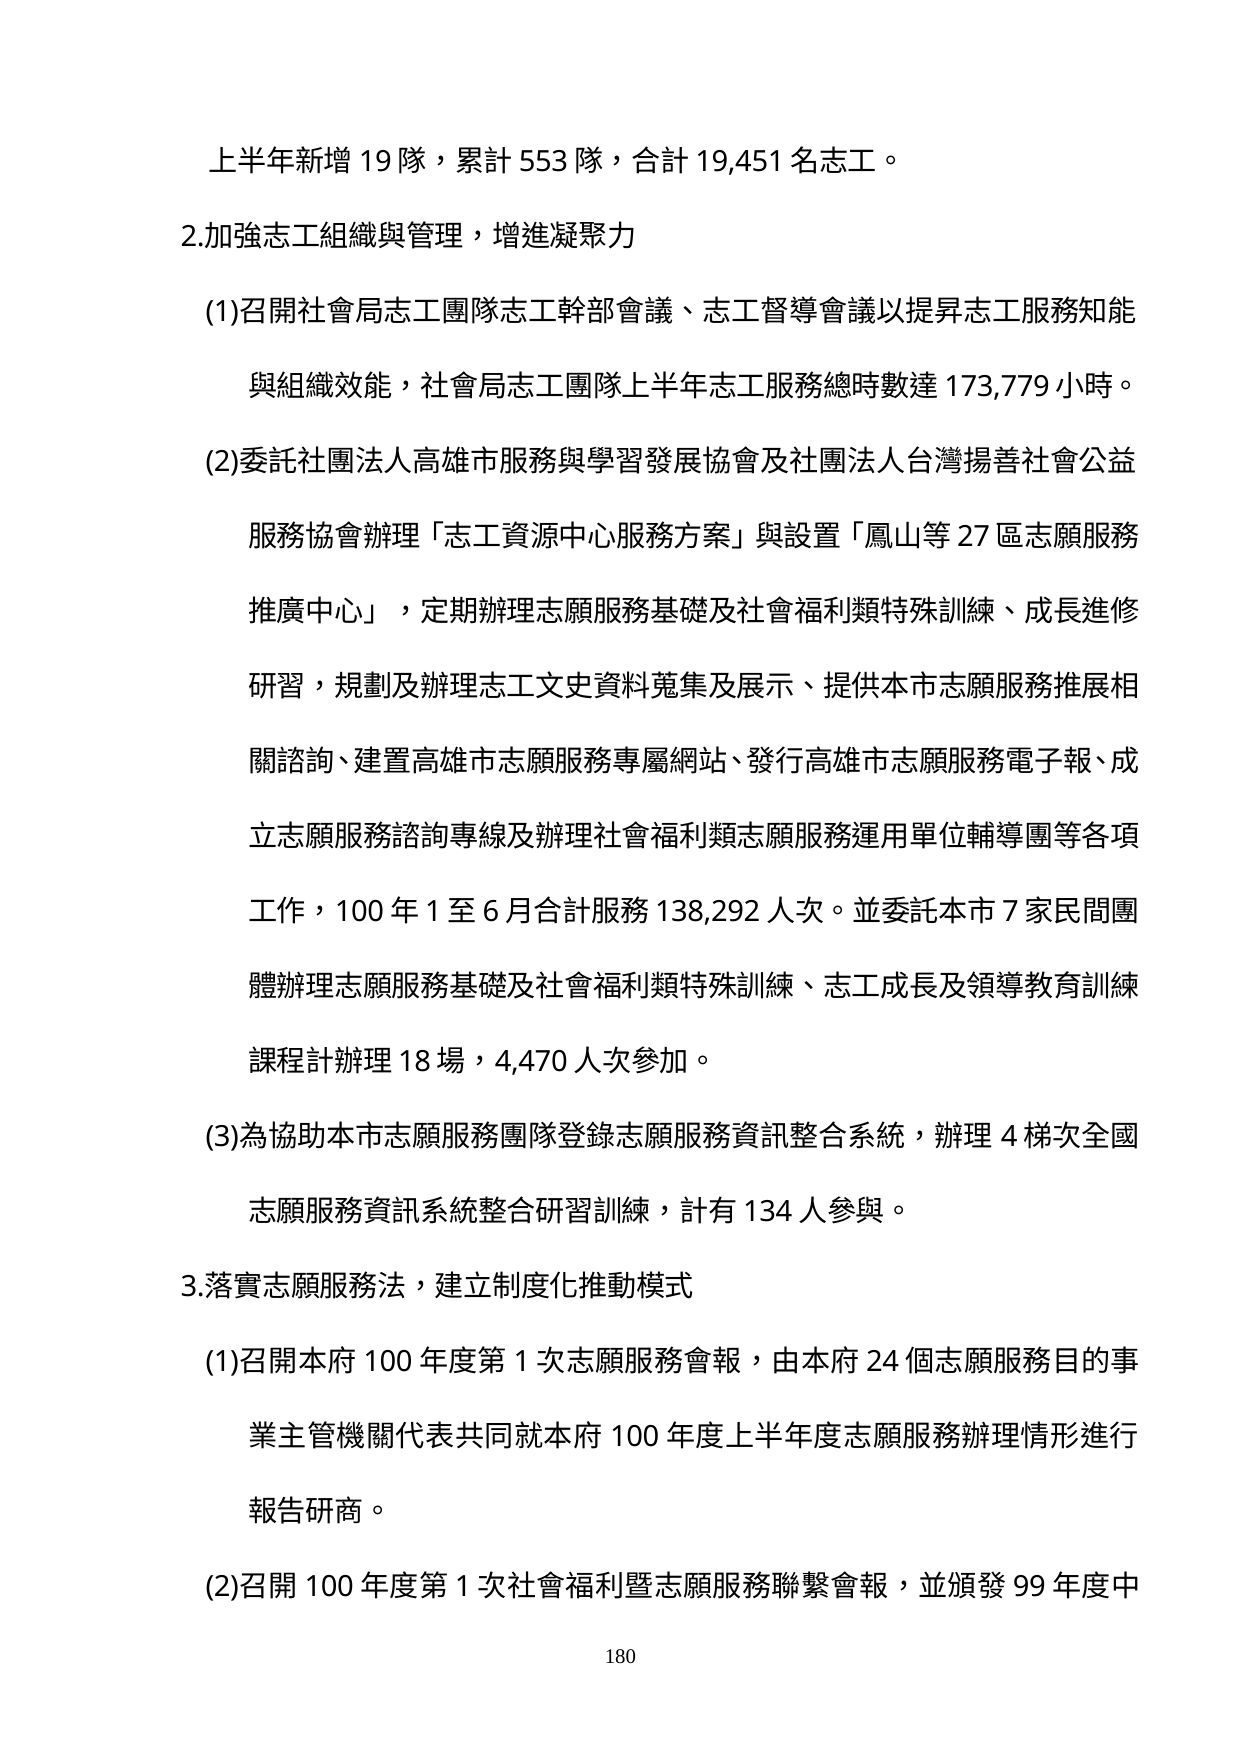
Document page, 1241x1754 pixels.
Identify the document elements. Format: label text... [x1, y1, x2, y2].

text (2)召開100年度第1次社會福利暨志願服務聯繫會報，並頒發99年度中 [205, 1546, 1140, 1621]
text (3)為協助本市志願服務團隊登錄志願服務資訊整合系統，辦理4梯次全國志願服務資訊系統整合研習訓練，計有134人參與。 [205, 1096, 1140, 1246]
text 上半年新增19隊，累計553隊，合計19,451名志工。 [180, 121, 1140, 196]
text (2)委託社團法人高雄市服務與學習發展協會及社團法人台灣揚善社會公益服務協會辦理「志工資源中心服務方案」與設置「鳳山等27區志願服務推廣中心」，定期辦理志願服務基礎及社會福利類特殊訓練、成長進修研習，規劃及辦理志工文史資料蒐集及展示、提供本市志願服務推展相關諮詢、建置高雄市志願服務專屬網站、發行高雄市志願服務電子報、成立志願服務諮詢專線及辦理社會福利類志願服務運用單位輔導團等各項工作，100年1至6月合計服務138,292人次。並委託本市7家民間團體辦理志願服務基礎及社會福利類特殊訓練、志工成長及領導教育訓練課程計辦理18場，4,470人次參加。 [205, 421, 1140, 1096]
text (1)召開本府100年度第1次志願服務會報，由本府24個志願服務目的事業主管機關代表共同就本府100年度上半年度志願服務辦理情形進行報告研商。 [205, 1321, 1140, 1546]
text 2.加強志工組織與管理，增進凝聚力 [180, 196, 1140, 271]
text 3.落實志願服務法，建立制度化推動模式 [180, 1246, 1140, 1321]
text (1)召開社會局志工團隊志工幹部會議、志工督導會議以提昇志工服務知能與組織效能，社會局志工團隊上半年志工服務總時數達173,779小時。 [205, 271, 1140, 421]
